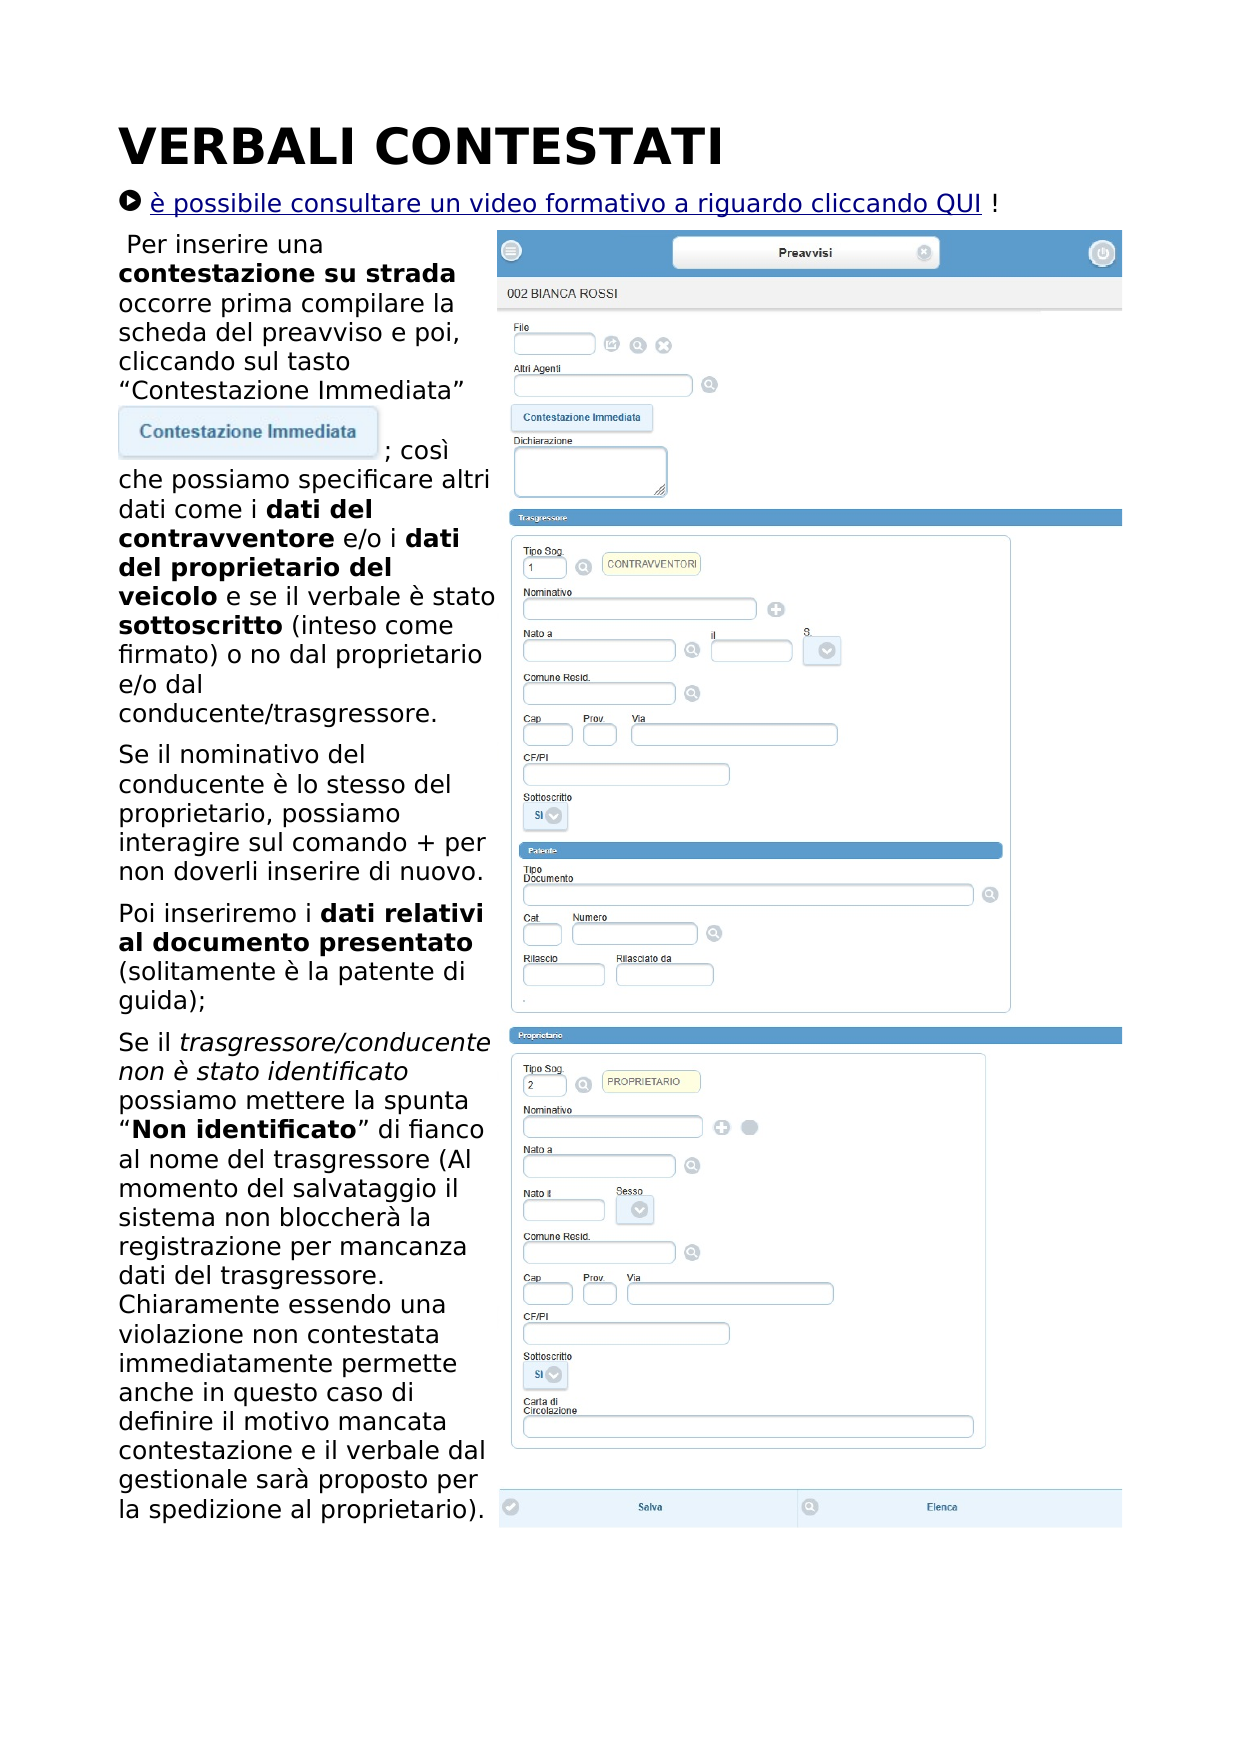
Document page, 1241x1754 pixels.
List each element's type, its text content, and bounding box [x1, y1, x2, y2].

picture [118, 189, 142, 212]
text è possibile consultare un video formativo a riguardo cliccando QUI ! [118, 189, 1122, 218]
text Se il nominativo del conducente è lo stesso del proprietario, possiamo interagire sul comando + per non doverli inserire di nuovo. [118, 741, 497, 886]
picture [118, 405, 384, 460]
text Poi inseriremo i dati relativi al documento presentato (solitamente è la patente di guida); [118, 899, 497, 1016]
picture [497, 230, 1123, 1528]
text Se il trasgressore/conducente non è stato identificato possiamo mettere la spunta “Non identificato” di fianco al nome del trasgressore (Al momento del salvataggio il sistema non bloccherà la registrazione per mancanza dati del trasgressore. Chiaramente essendo una violazione non contestata immediatamente permette anche in questo caso di definire il motivo mancata contestazione e il verbale dal gestionale sarà proposto per la spedizione al proprietario). [118, 1028, 497, 1524]
subtitle VERBALI CONTESTATI [118, 118, 1122, 176]
text Per inserire una contestazione su strada occorre prima compilare la scheda del preavviso e poi, cliccando sul tasto “Contestazione Immediata” ; così che possiamo specificare altri dati come i dati del contravventore e/o i dati del proprietario del veicolo e se il verbale è stato sottoscritto (inteso come firmato) o no dal proprietario e/o dal conducente/trasgressore. [118, 231, 497, 728]
